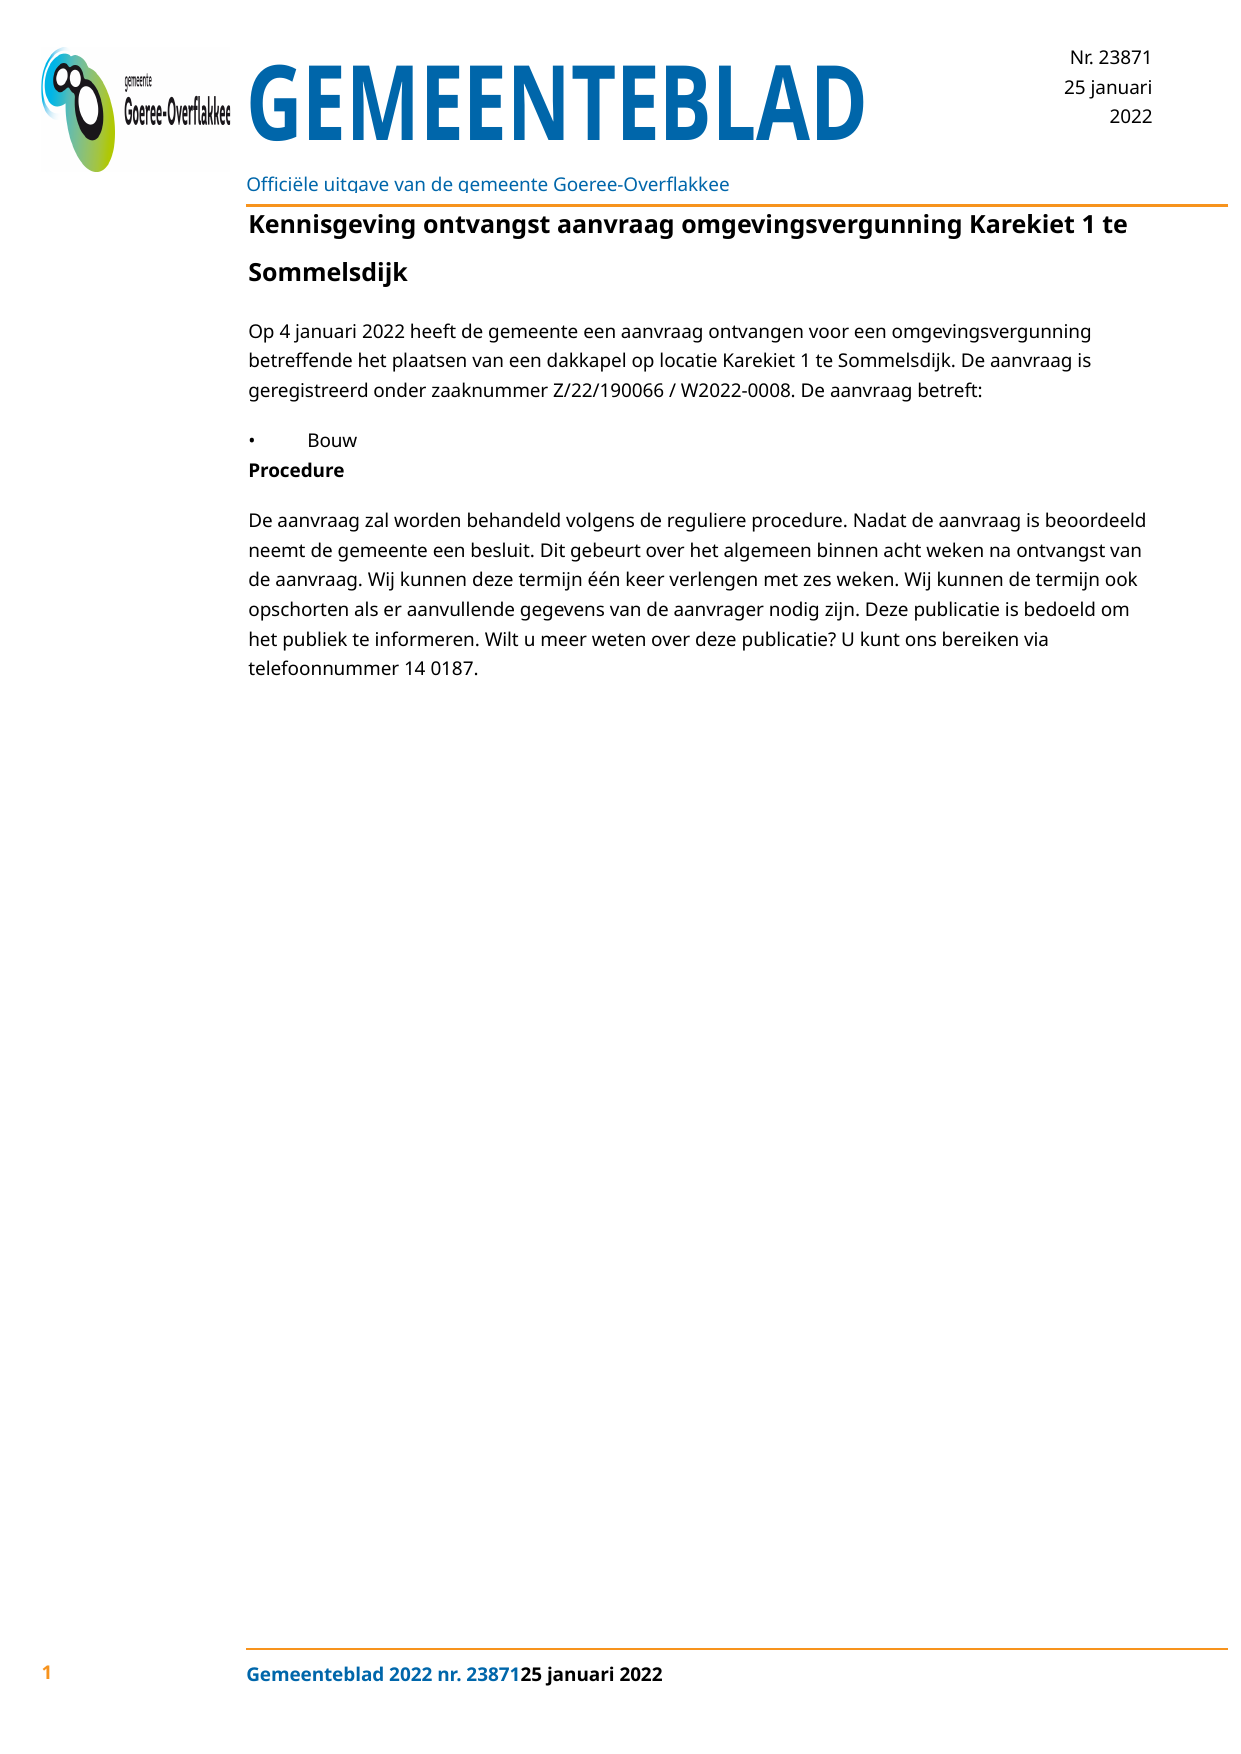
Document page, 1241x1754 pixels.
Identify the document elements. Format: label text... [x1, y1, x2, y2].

text Op 4 januari 2022 heeft de gemeente een aanvraag ontvangen voor een omgevingsvergunning betreffende het plaatsen van een dakkapel op locatie Karekiet 1 te Sommelsdijk. De aanvraag is geregistreerd onder zaaknummer Z/22/190066 / W2022-0008. De aanvraag betreft: [248, 318, 1152, 403]
text Kennisgeving ontvangst aanvraag omgevingsvergunning Karekiet 1 te Sommelsdijk [248, 207, 1152, 288]
list Bouw [248, 427, 1152, 453]
picture [41, 47, 231, 172]
text Procedure [248, 457, 1152, 483]
text De aanvraag zal worden behandeld volgens de reguliere procedure. Nadat de aanvraag is beoordeeld neemt de gemeente een besluit. Dit gebeurt over het algemeen binnen acht weken na ontvangst van de aanvraag. Wij kunnen deze termijn één keer verlengen met zes weken. Wij kunnen de termijn ook opschorten als er aanvullende gegevens van de aanvrager nodig zijn. Deze publicatie is bedoeld om het publiek te informeren. Wilt u meer weten over deze publicatie? U kunt ons bereiken via telefoonnummer 14 0187. [248, 507, 1152, 681]
